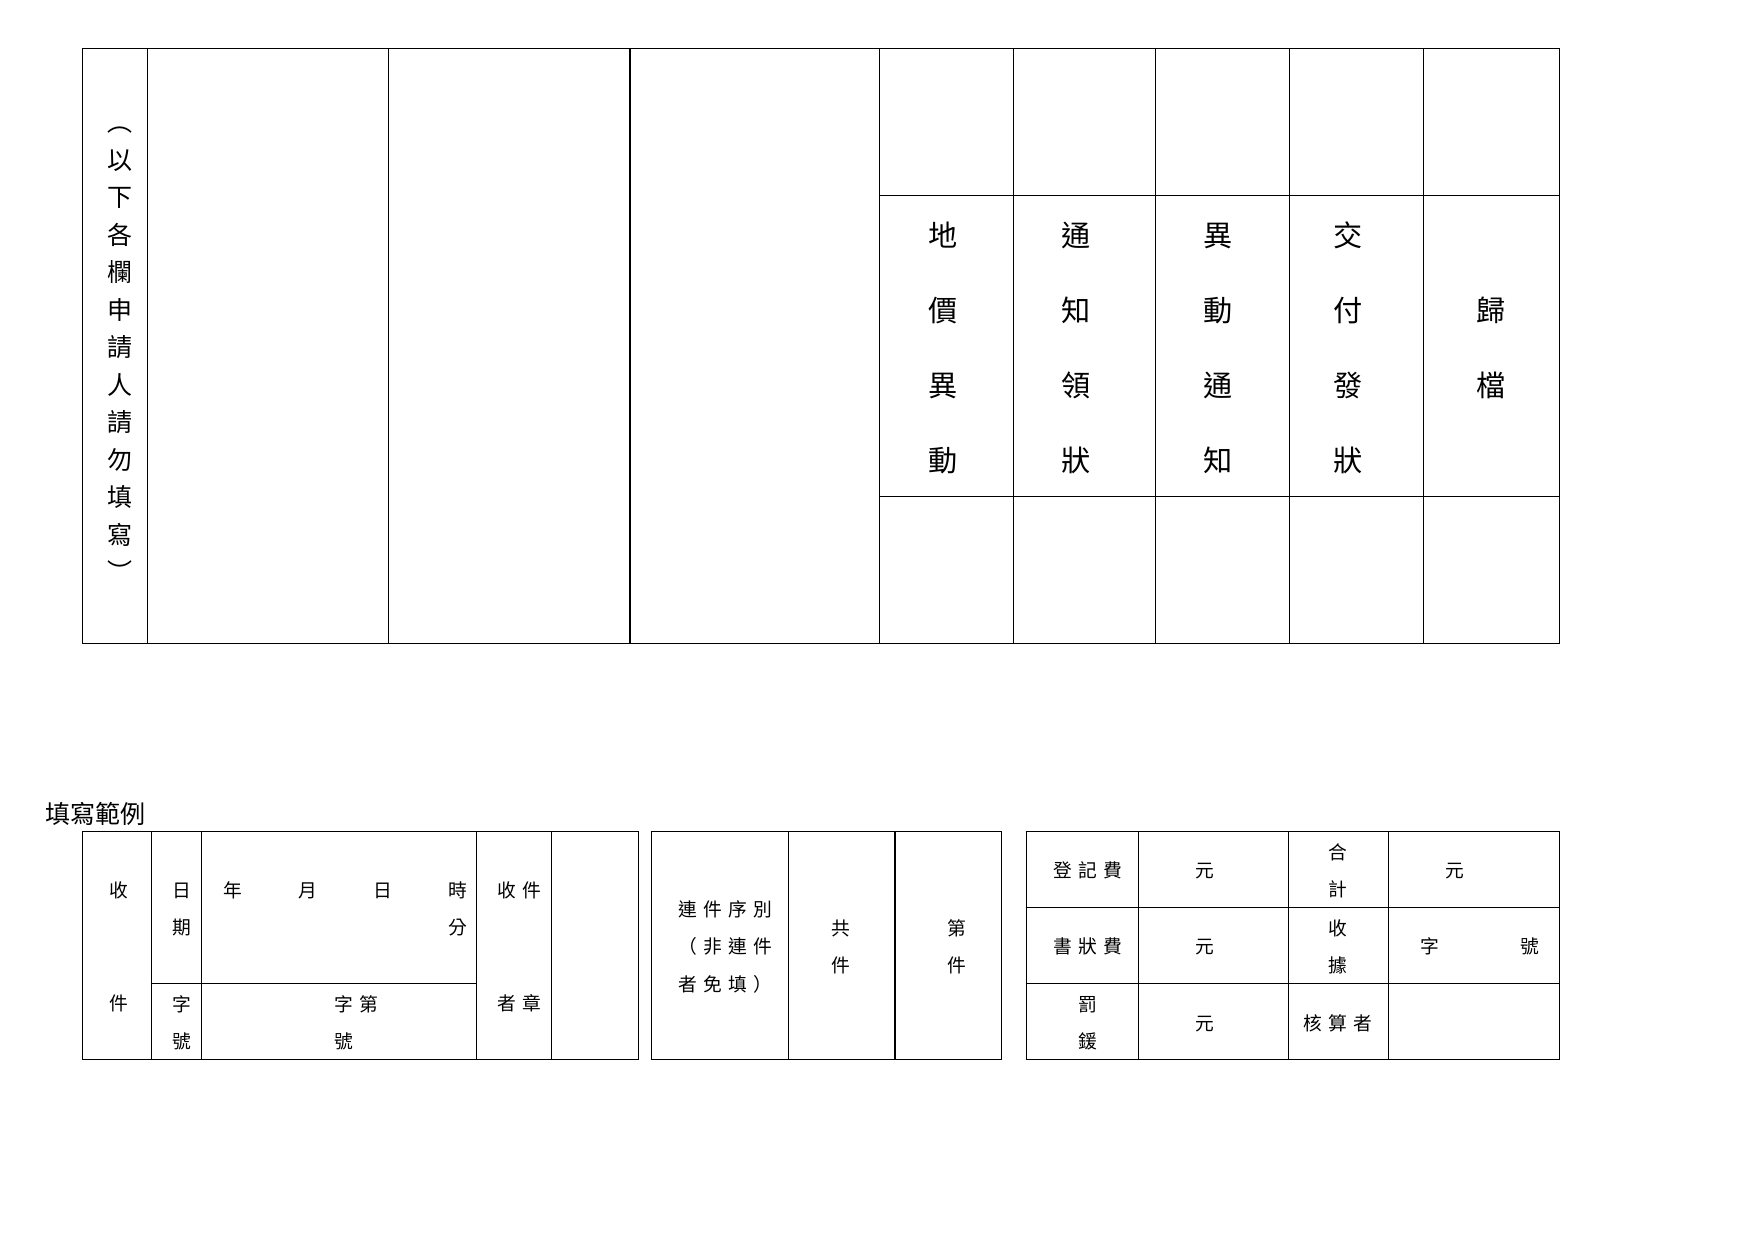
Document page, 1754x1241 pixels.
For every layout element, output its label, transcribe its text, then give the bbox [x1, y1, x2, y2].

table_cell 異 動 通 知 [1156, 196, 1289, 496]
table_cell 字號 [152, 984, 201, 1059]
table_cell [880, 497, 1013, 643]
table_cell 交 付 發 狀 [1290, 196, 1423, 496]
table_header 年 月 日 時 分 [202, 832, 476, 983]
table_cell [1424, 497, 1559, 643]
table_cell [148, 49, 388, 643]
table_header 共 件 [789, 832, 894, 1059]
table_header 登記費 [1027, 832, 1138, 907]
table_cell [1389, 984, 1559, 1059]
table_header [552, 832, 638, 1059]
table_cell 收 據 [1289, 908, 1388, 983]
table_cell 字 號 [1389, 908, 1559, 983]
table_cell 歸 檔 [1424, 196, 1559, 496]
table_cell [389, 49, 629, 643]
table_cell 罰 鍰 [1027, 984, 1138, 1059]
table_cell 元 [1139, 984, 1288, 1059]
table_cell 書狀費 [1027, 908, 1138, 983]
table_header 第 件 [896, 832, 1001, 1059]
table_cell [1290, 497, 1423, 643]
table_cell 核算者 [1289, 984, 1388, 1059]
table_cell [1014, 497, 1155, 643]
table_header [1002, 831, 1026, 1059]
table_cell [1014, 49, 1155, 195]
table_header 元 [1139, 832, 1288, 907]
table_cell [1156, 497, 1289, 643]
table_cell ︵ 以下各欄 申請人請勿填寫 ︶ [83, 49, 147, 643]
table_header 元 [1389, 832, 1559, 907]
table_cell [1290, 49, 1423, 195]
table_cell [1424, 49, 1559, 195]
table_cell 通 知 領 狀 [1014, 196, 1155, 496]
table_header 日期 [152, 832, 201, 983]
table_header 連件序別 （非連件 者免填） [652, 832, 788, 1059]
table_cell 字第 號 [202, 984, 476, 1059]
table_header 合 計 [1289, 832, 1388, 907]
table_header [639, 831, 651, 1059]
table_cell [1156, 49, 1289, 195]
table_header 收 件 [83, 832, 151, 1059]
table_cell 元 [1139, 908, 1288, 983]
text 填寫範例 [46, 794, 1671, 831]
table_cell 地 價 異 動 [880, 196, 1013, 496]
table_header 收件 者章 [477, 832, 551, 1059]
table_cell [880, 49, 1013, 195]
table_cell [631, 49, 879, 643]
